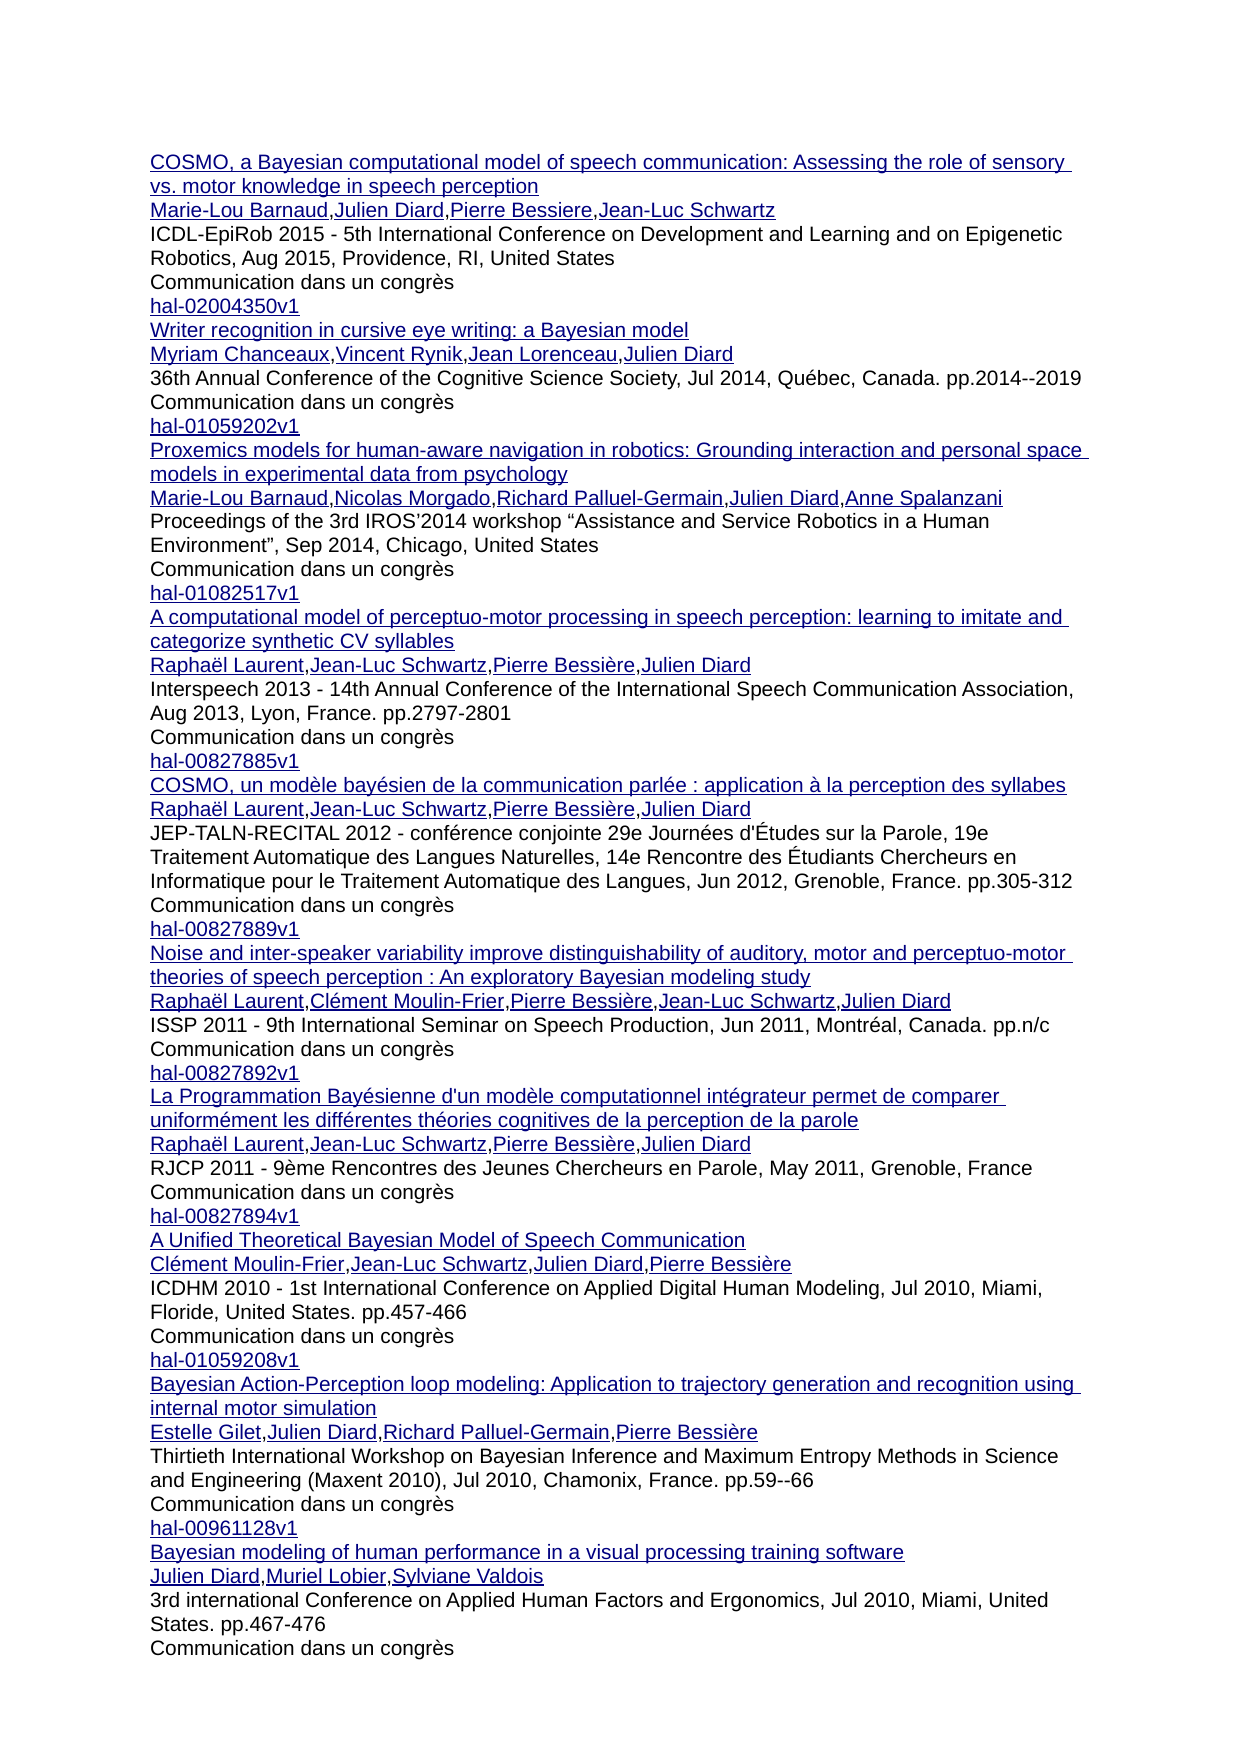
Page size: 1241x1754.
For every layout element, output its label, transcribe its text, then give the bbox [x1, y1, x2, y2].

table_cell Bayesian Action-Perception loop modeling: Application to trajectory generation and recognition using internal motor simulation Estelle Gilet,Julien Diard,Richard Palluel-Germain,Pierre Bessière Thirtieth International Workshop on Bayesian Inference and Maximum Entropy Methods in Science and Engineering (Maxent 2010), Jul 2010, Chamonix, France. pp.59--66 Communication dans un congrès hal-00961128v1 [150, 1372, 1090, 1539]
table_cell COSMO, un modèle bayésien de la communication parlée : application à la perception des syllabes Raphaël Laurent,Jean-Luc Schwartz,Pierre Bessière,Julien Diard JEP-TALN-RECITAL 2012 - conférence conjointe 29e Journées d'Études sur la Parole, 19e Traitement Automatique des Langues Naturelles, 14e Rencontre des Étudiants Chercheurs en Informatique pour le Traitement Automatique des Langues, Jun 2012, Grenoble, France. pp.305-312 Communication dans un congrès hal-00827889v1 [150, 773, 1090, 941]
table_cell A Unified Theoretical Bayesian Model of Speech Communication Clément Moulin-Frier,Jean-Luc Schwartz,Julien Diard,Pierre Bessière ICDHM 2010 - 1st International Conference on Applied Digital Human Modeling, Jul 2010, Miami, Floride, United States. pp.457-466 Communication dans un congrès hal-01059208v1 [150, 1228, 1090, 1372]
table_cell Writer recognition in cursive eye writing: a Bayesian model Myriam Chanceaux,Vincent Rynik,Jean Lorenceau,Julien Diard 36th Annual Conference of the Cognitive Science Society, Jul 2014, Québec, Canada. pp.2014--2019 Communication dans un congrès hal-01059202v1 [150, 318, 1090, 437]
table_cell COSMO, a Bayesian computational model of speech communication: Assessing the role of sensory vs. motor knowledge in speech perception Marie-Lou Barnaud,Julien Diard,Pierre Bessiere,Jean-Luc Schwartz ICDL-EpiRob 2015 - 5th International Conference on Development and Learning and on Epigenetic Robotics, Aug 2015, Providence, RI, United States Communication dans un congrès hal-02004350v1 [150, 150, 1090, 318]
table_cell Bayesian modeling of human performance in a visual processing training software Julien Diard,Muriel Lobier,Sylviane Valdois 3rd international Conference on Applied Human Factors and Ergonomics, Jul 2010, Miami, United States. pp.467-476 Communication dans un congrès [150, 1540, 1090, 1659]
table_cell La Programmation Bayésienne d'un modèle computationnel intégrateur permet de comparer uniformément les différentes théories cognitives de la perception de la parole Raphaël Laurent,Jean-Luc Schwartz,Pierre Bessière,Julien Diard RJCP 2011 - 9ème Rencontres des Jeunes Chercheurs en Parole, May 2011, Grenoble, France Communication dans un congrès hal-00827894v1 [150, 1084, 1090, 1228]
table_cell Proxemics models for human-aware navigation in robotics: Grounding interaction and personal space models in experimental data from psychology Marie-Lou Barnaud,Nicolas Morgado,Richard Palluel-Germain,Julien Diard,Anne Spalanzani Proceedings of the 3rd IROS’2014 workshop “Assistance and Service Robotics in a Human Environment”, Sep 2014, Chicago, United States Communication dans un congrès hal-01082517v1 [150, 438, 1090, 605]
table_cell Noise and inter‐speaker variability improve distinguishability of auditory, motor and perceptuo‐motor theories of speech perception : An exploratory Bayesian modeling study Raphaël Laurent,Clément Moulin-Frier,Pierre Bessière,Jean-Luc Schwartz,Julien Diard ISSP 2011 - 9th International Seminar on Speech Production, Jun 2011, Montréal, Canada. pp.n/c Communication dans un congrès hal-00827892v1 [150, 941, 1090, 1084]
table_cell A computational model of perceptuo-motor processing in speech perception: learning to imitate and categorize synthetic CV syllables Raphaël Laurent,Jean-Luc Schwartz,Pierre Bessière,Julien Diard Interspeech 2013 - 14th Annual Conference of the International Speech Communication Association, Aug 2013, Lyon, France. pp.2797-2801 Communication dans un congrès hal-00827885v1 [150, 605, 1090, 773]
